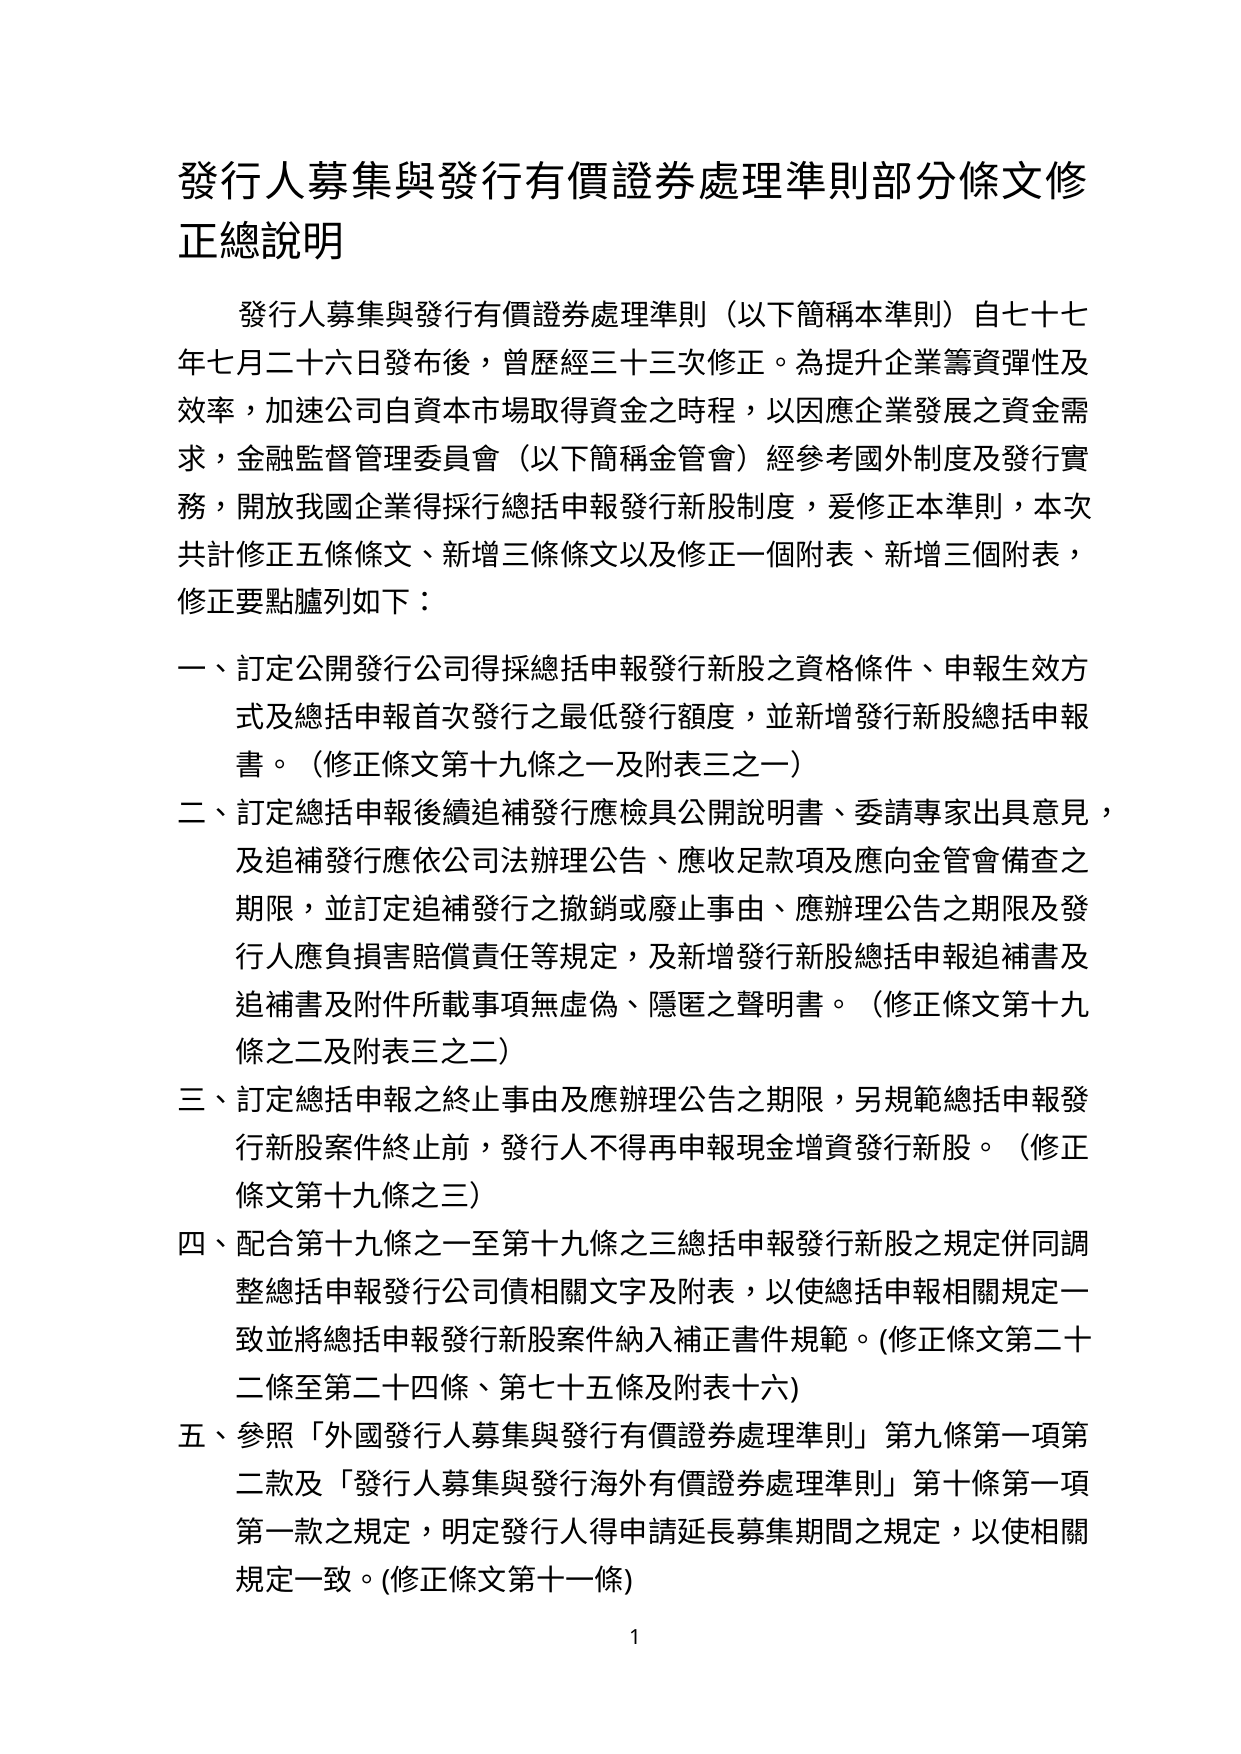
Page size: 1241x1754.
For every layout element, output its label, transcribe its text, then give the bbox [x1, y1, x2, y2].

text 五、參照「外國發行人募集與發行有價證券處理準則」第九條第一項第二款及「發行人募集與發行海外有價證券處理準則」第十條第一項第一款之規定，明定發行人得申請延長募集期間之規定，以使相關規定一致。(修正條文第十一條) [177, 1408, 1092, 1599]
text 發行人募集與發行有價證券處理準則部分條文修正總說明 [177, 148, 1089, 268]
text 發行人募集與發行有價證券處理準則（以下簡稱本準則）自七十七年七月二十六日發布後，曾歷經三十三次修正。為提升企業籌資彈性及效率，加速公司自資本市場取得資金之時程，以因應企業發展之資金需求，金融監督管理委員會（以下簡稱金管會）經參考國外制度及發行實務，開放我國企業得採行總括申報發行新股制度，爰修正本準則，本次共計修正五條條文、新增三條條文以及修正一個附表、新增三個附表，修正要點臚列如下： [177, 287, 1092, 622]
text 二、訂定總括申報後續追補發行應檢具公開說明書、委請專家出具意見，及追補發行應依公司法辦理公告、應收足款項及應向金管會備查之期限，並訂定追補發行之撤銷或廢止事由、應辦理公告之期限及發行人應負損害賠償責任等規定，及新增發行新股總括申報追補書及追補書及附件所載事項無虛偽、隱匿之聲明書。（修正條文第十九條之二及附表三之二） [177, 785, 1092, 1072]
text 一、訂定公開發行公司得採總括申報發行新股之資格條件、申報生效方式及總括申報首次發行之最低發行額度，並新增發行新股總括申報書。（修正條文第十九條之一及附表三之一） [177, 641, 1092, 785]
text 四、配合第十九條之一至第十九條之三總括申報發行新股之規定併同調整總括申報發行公司債相關文字及附表，以使總括申報相關規定一致並將總括申報發行新股案件納入補正書件規範。(修正條文第二十二條至第二十四條、第七十五條及附表十六) [177, 1216, 1092, 1408]
text 三、訂定總括申報之終止事由及應辦理公告之期限，另規範總括申報發行新股案件終止前，發行人不得再申報現金增資發行新股。（修正條文第十九條之三） [177, 1072, 1092, 1216]
